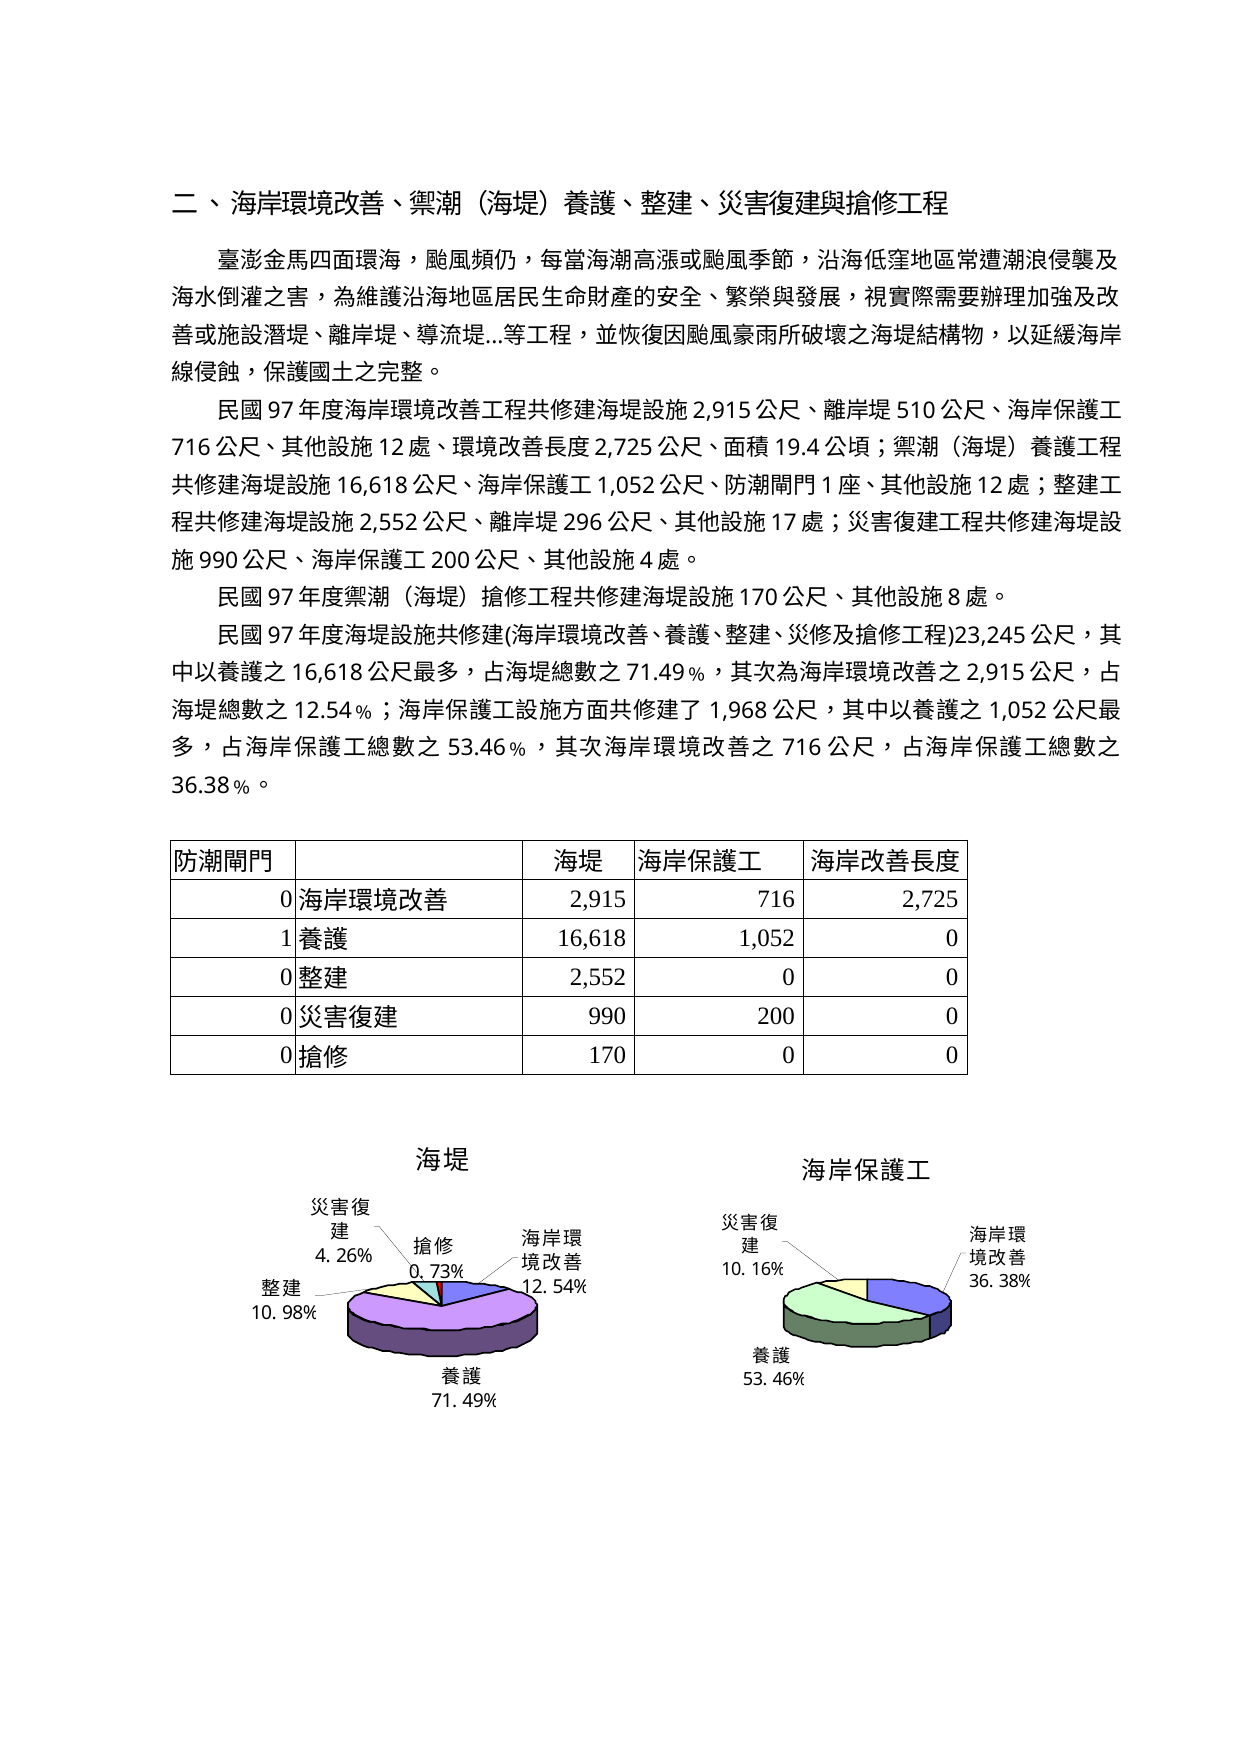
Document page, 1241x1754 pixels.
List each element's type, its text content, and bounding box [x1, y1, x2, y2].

table_cell 養護 [296, 919, 522, 957]
table_cell 搶修 [296, 1036, 522, 1074]
table_cell 2,725 [804, 880, 967, 918]
text 臺澎金馬四面環海，颱風頻仍，每當海潮高漲或颱風季節，沿海低窪地區常遭潮浪侵襲及海水倒灌之害，為維護沿海地區居民生命財產的安全、繁榮與發展，視實際需要辦理加強及改善或施設潛堤、離岸堤、導流堤...等工程，並恢復因颱風豪雨所破壞之海堤結構物，以延緩海岸線侵蝕，保護國土之完整。 [171, 239, 1122, 389]
table_cell 0 [635, 1036, 803, 1074]
table_header 防潮閘門 [171, 841, 295, 878]
text 民國97年度海堤設施共修建(海岸環境改善、養護、整建、災修及搶修工程)23,245公尺，其中以養護之16,618公尺最多，占海堤總數之71.49﹪，其次為海岸環境改善之2,915公尺，占海堤總數之12.54﹪；海岸保護工設施方面共修建了1,968公尺，其中以養護之1,052公尺最多，占海岸保護工總數之53.46﹪，其次海岸環境改善之716公尺，占海岸保護工總數之36.38﹪。 [171, 614, 1122, 802]
table_cell 2,552 [523, 958, 634, 996]
table_cell 0 [804, 919, 967, 957]
table_cell 整建 [296, 958, 522, 996]
table_cell 0 [804, 1036, 967, 1074]
table_cell 0 [171, 958, 295, 996]
table_cell 1 [171, 919, 295, 957]
table_cell 1,052 [635, 919, 803, 957]
table_cell 海岸環境改善 [296, 880, 522, 918]
table_header 海堤 [523, 841, 634, 878]
table_cell 16,618 [523, 919, 634, 957]
table_cell 716 [635, 880, 803, 918]
table_header 海岸保護工 [635, 841, 803, 878]
table_cell 0 [171, 997, 295, 1035]
table_cell 0 [635, 958, 803, 996]
table_header 海岸改善長度 [804, 841, 967, 878]
table_cell 200 [635, 997, 803, 1035]
table_header [296, 841, 522, 878]
table_cell 0 [171, 880, 295, 918]
text 二、海岸環境改善、禦潮（海堤）養護、整建、災害復建與搶修工程 [171, 164, 1122, 239]
table_cell 災害復建 [296, 997, 522, 1035]
table_cell 0 [171, 1036, 295, 1074]
table_cell 2,915 [523, 880, 634, 918]
table_cell 170 [523, 1036, 634, 1074]
table_cell 0 [804, 958, 967, 996]
text 民國97年度海岸環境改善工程共修建海堤設施2,915公尺、離岸堤510公尺、海岸保護工716公尺、其他設施12處、環境改善長度2,725公尺、面積19.4公頃；禦潮（海堤）養護工程共修建海堤設施16,618公尺、海岸保護工1,052公尺、防潮閘門1座、其他設施12處；整建工程共修建海堤設施2,552公尺、離岸堤296公尺、其他設施17處；災害復建工程共修建海堤設施990公尺、海岸保護工200公尺、其他設施4處。 [171, 389, 1122, 577]
table_cell 0 [804, 997, 967, 1035]
table_cell 990 [523, 997, 634, 1035]
text 民國97年度禦潮（海堤）搶修工程共修建海堤設施170公尺、其他設施8處。 [171, 577, 1122, 614]
